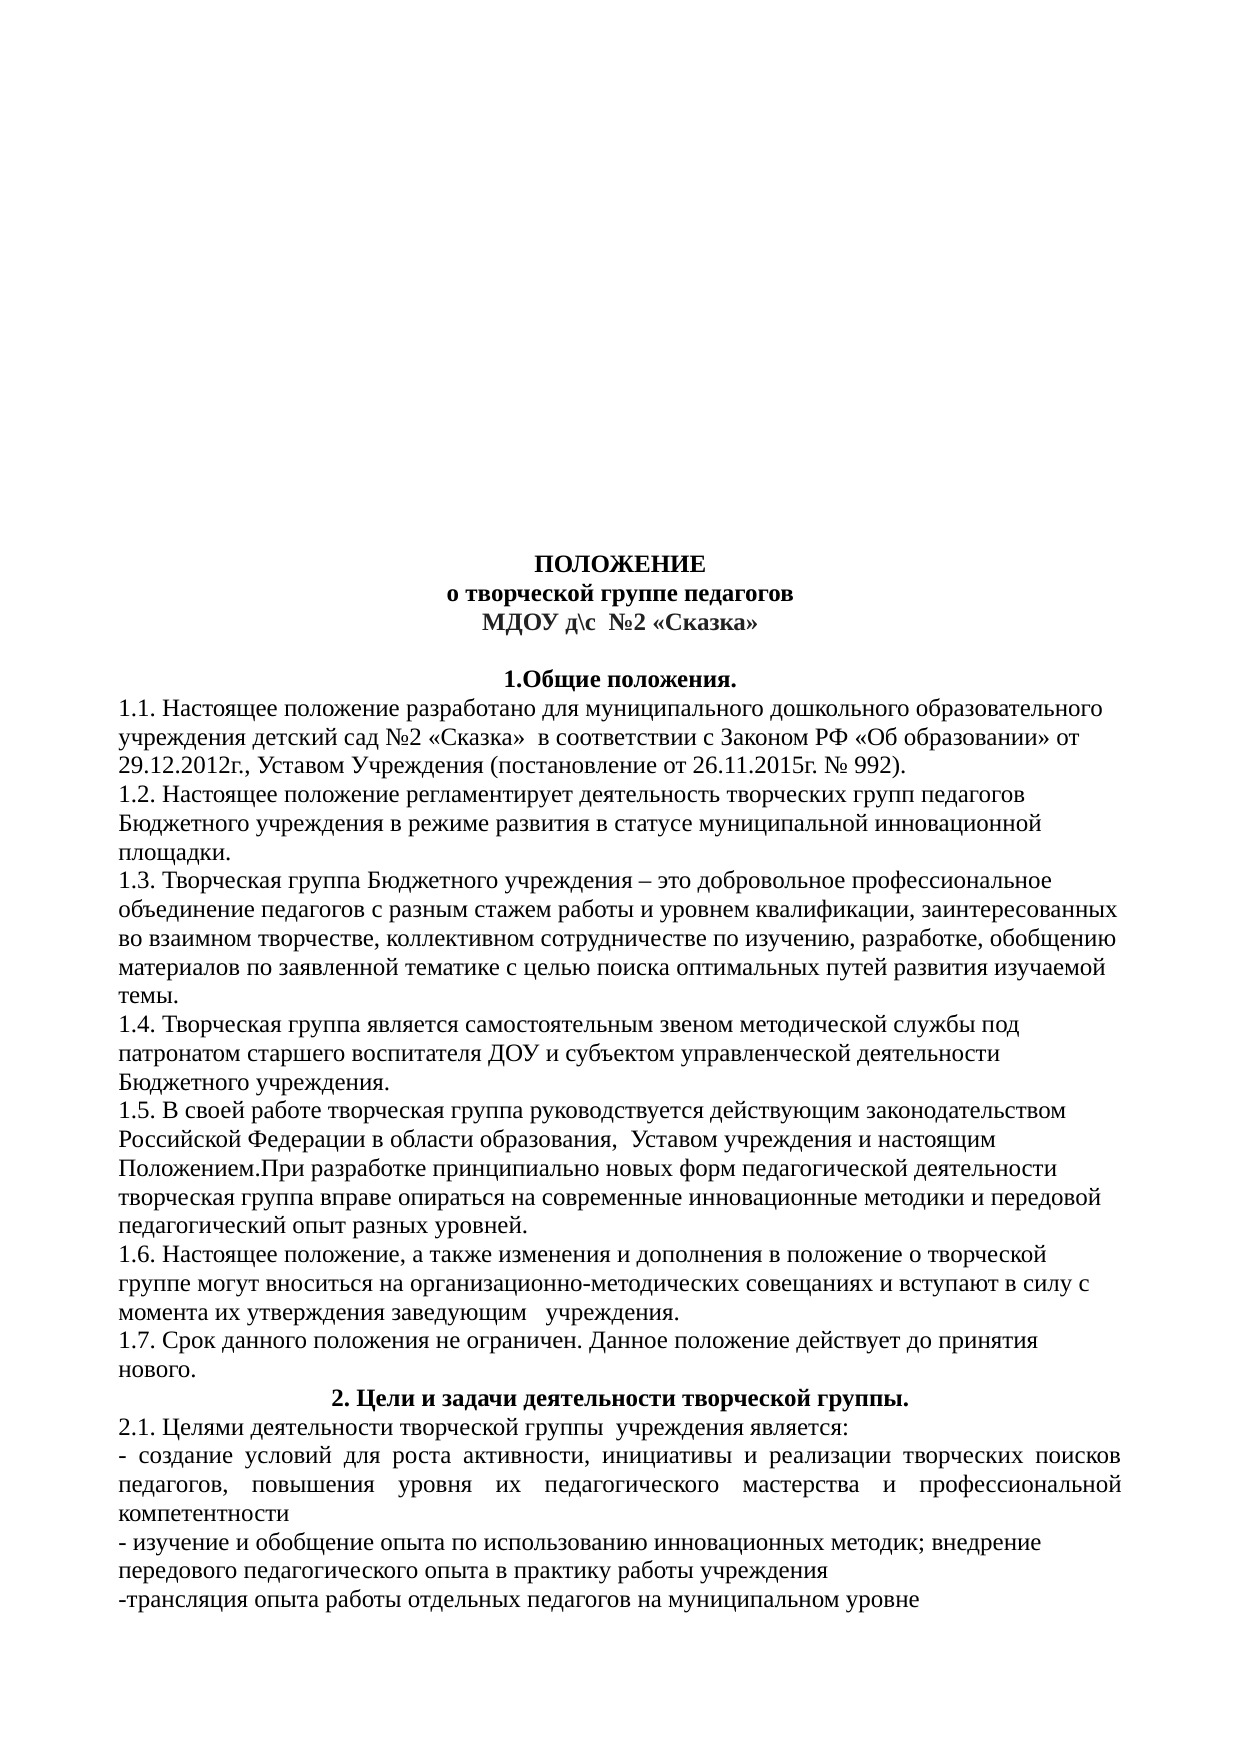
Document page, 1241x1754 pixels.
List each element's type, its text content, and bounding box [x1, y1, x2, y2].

text 1.6. Настоящее положение, а также изменения и дополнения в положение о творческой группе могут вноситься на организационно-методических совещаниях и вступают в силу с момента их утверждения заведующим учреждения. [118, 1239, 1122, 1326]
text - изучение и обобщение опыта по использованию инновационных методик; внедрение передового педагогического опыта в практику работы учреждения [118, 1527, 1122, 1584]
text 1.4. Творческая группа является самостоятельным звеном методической службы под патронатом старшего воспитателя ДОУ и субъектом управленческой деятельности Бюджетного учреждения. [118, 1009, 1122, 1096]
text 1.3. Творческая группа Бюджетного учреждения – это добровольное профессиональное объединение педагогов с разным стажем работы и уровнем квалификации, заинтересованных во взаимном творчестве, коллективном сотрудничестве по изучению, разработке, обобщению материалов по заявленной тематике с целью поиска оптимальных путей развития изучаемой темы. [118, 866, 1122, 1009]
text 1.7. Срок данного положения не ограничен. Данное положение действует до принятия нового. [118, 1326, 1122, 1383]
text - создание условий для роста активности, инициативы и реализации творческих поисков педагогов, повышения уровня их педагогического мастерства и профессиональной компетентности [118, 1441, 1122, 1527]
text -трансляция опыта работы отдельных педагогов на муниципальном уровне [118, 1584, 1122, 1613]
text 1.5. В своей работе творческая группа руководствуется действующим законодательством Российской Федерации в области образования, Уставом учреждения и настоящим Положением.При разработке принципиально новых форм педагогической деятельности творческая группа вправе опираться на современные инновационные методики и передовой педагогический опыт разных уровней. [118, 1096, 1122, 1239]
text 2. Цели и задачи деятельности творческой группы. [118, 1383, 1122, 1412]
text 1.Общие положения. [118, 664, 1122, 693]
text ПОЛОЖЕНИЕ [118, 549, 1122, 578]
text 1.2. Настоящее положение регламентирует деятельность творческих групп педагогов Бюджетного учреждения в режиме развития в статусе муниципальной инновационной площадки. [118, 779, 1122, 866]
text 1.1. Настоящее положение разработано для муниципального дошкольного образовательного учреждения детский сад №2 «Сказка» в соответствии с Законом РФ «Об образовании» от 29.12.2012г., Уставом Учреждения (постановление от 26.11.2015г. № 992). [118, 693, 1122, 779]
text 2.1. Целями деятельности творческой группы учреждения является: [118, 1412, 1122, 1441]
text о творческой группе педагогов МДОУ д\с №2 «Сказка» [118, 578, 1122, 636]
